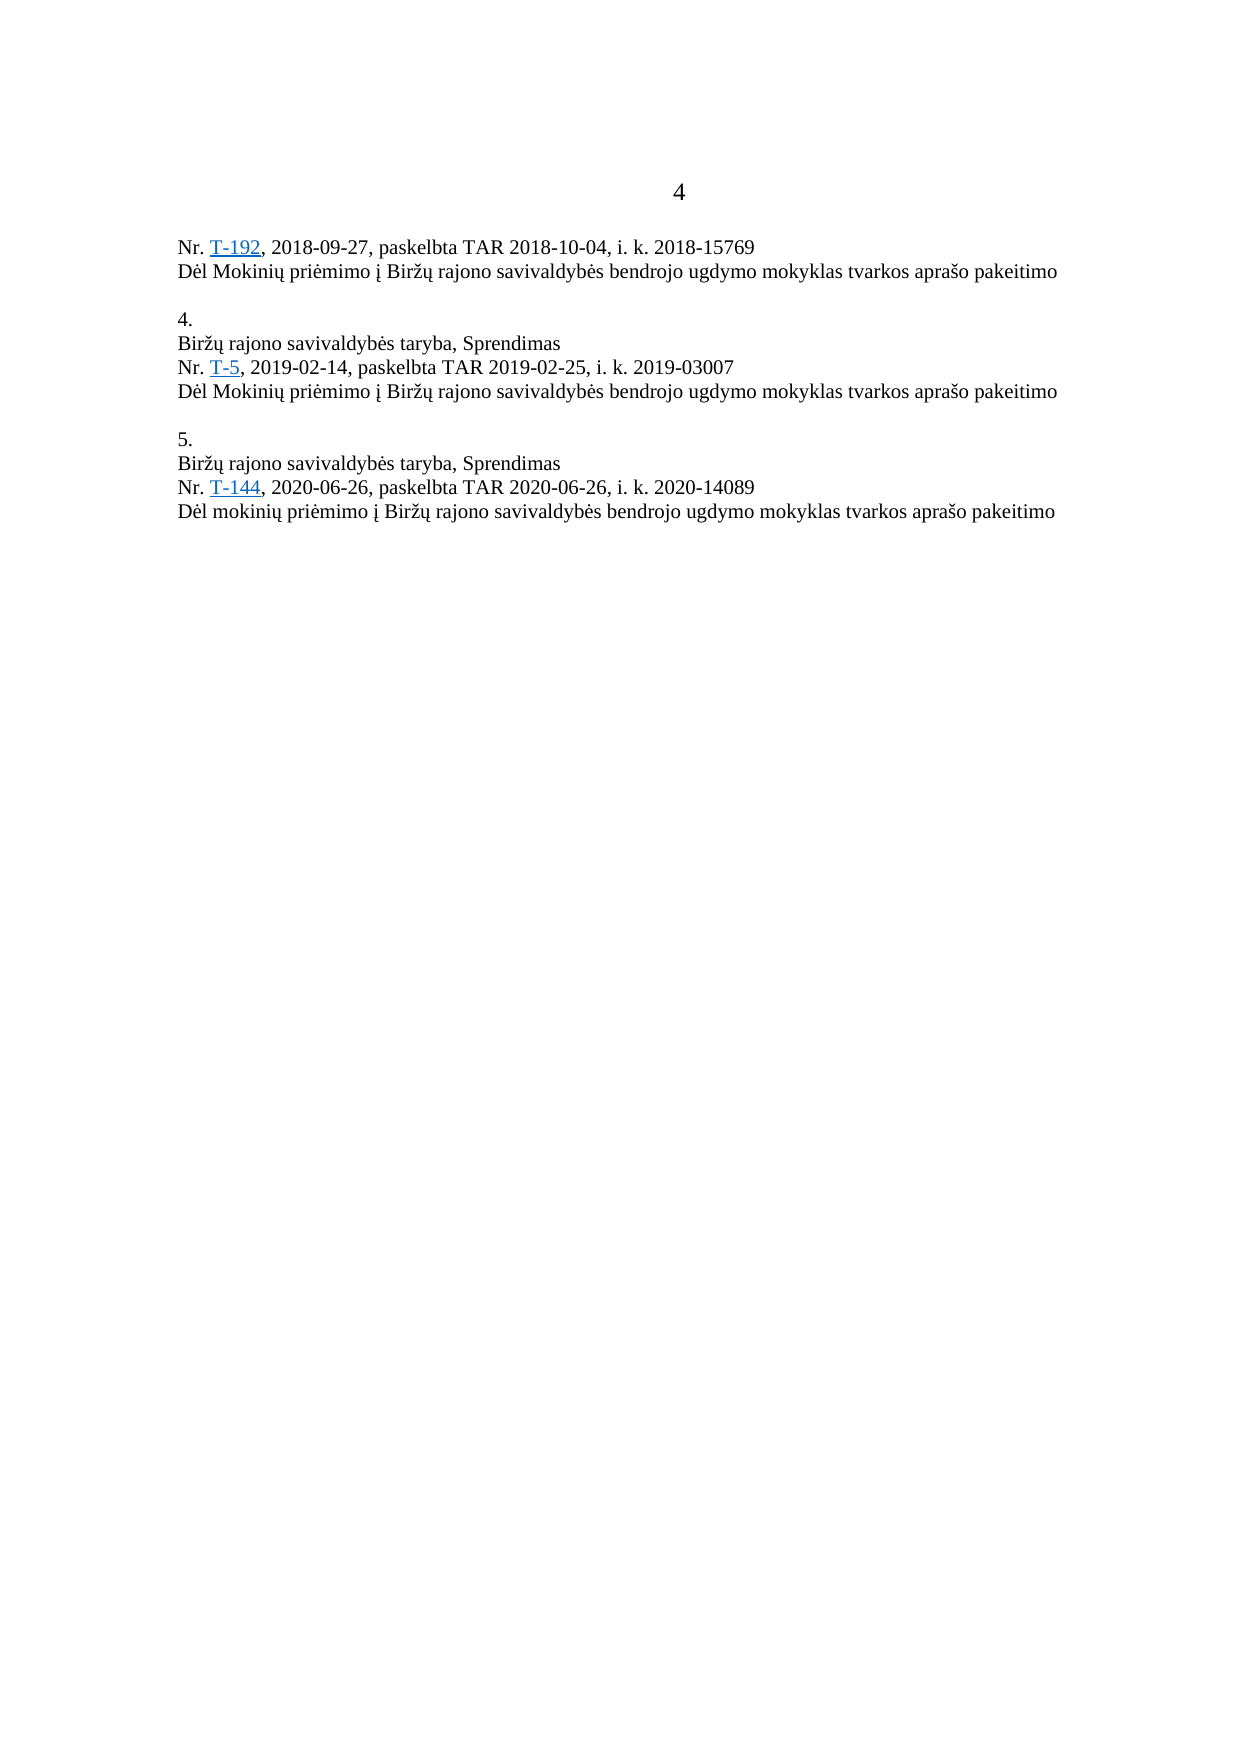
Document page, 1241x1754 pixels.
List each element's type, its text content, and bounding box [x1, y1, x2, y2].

text Dėl Mokinių priėmimo į Biržų rajono savivaldybės bendrojo ugdymo mokyklas tvarkos aprašo pakeitimo [177, 379, 1181, 403]
text Nr. T-192, 2018-09-27, paskelbta TAR 2018-10-04, i. k. 2018-15769 [177, 235, 1181, 259]
text Nr. T-144, 2020-06-26, paskelbta TAR 2020-06-26, i. k. 2020-14089 [177, 475, 1181, 499]
text Biržų rajono savivaldybės taryba, Sprendimas [177, 451, 1181, 475]
text Biržų rajono savivaldybės taryba, Sprendimas [177, 331, 1181, 355]
text Dėl Mokinių priėmimo į Biržų rajono savivaldybės bendrojo ugdymo mokyklas tvarkos aprašo pakeitimo [177, 259, 1181, 283]
text Dėl mokinių priėmimo į Biržų rajono savivaldybės bendrojo ugdymo mokyklas tvarkos aprašo pakeitimo [177, 499, 1181, 523]
text Nr. T-5, 2019-02-14, paskelbta TAR 2019-02-25, i. k. 2019-03007 [177, 355, 1181, 379]
text 4. [177, 307, 1181, 331]
text 5. [177, 427, 1181, 451]
